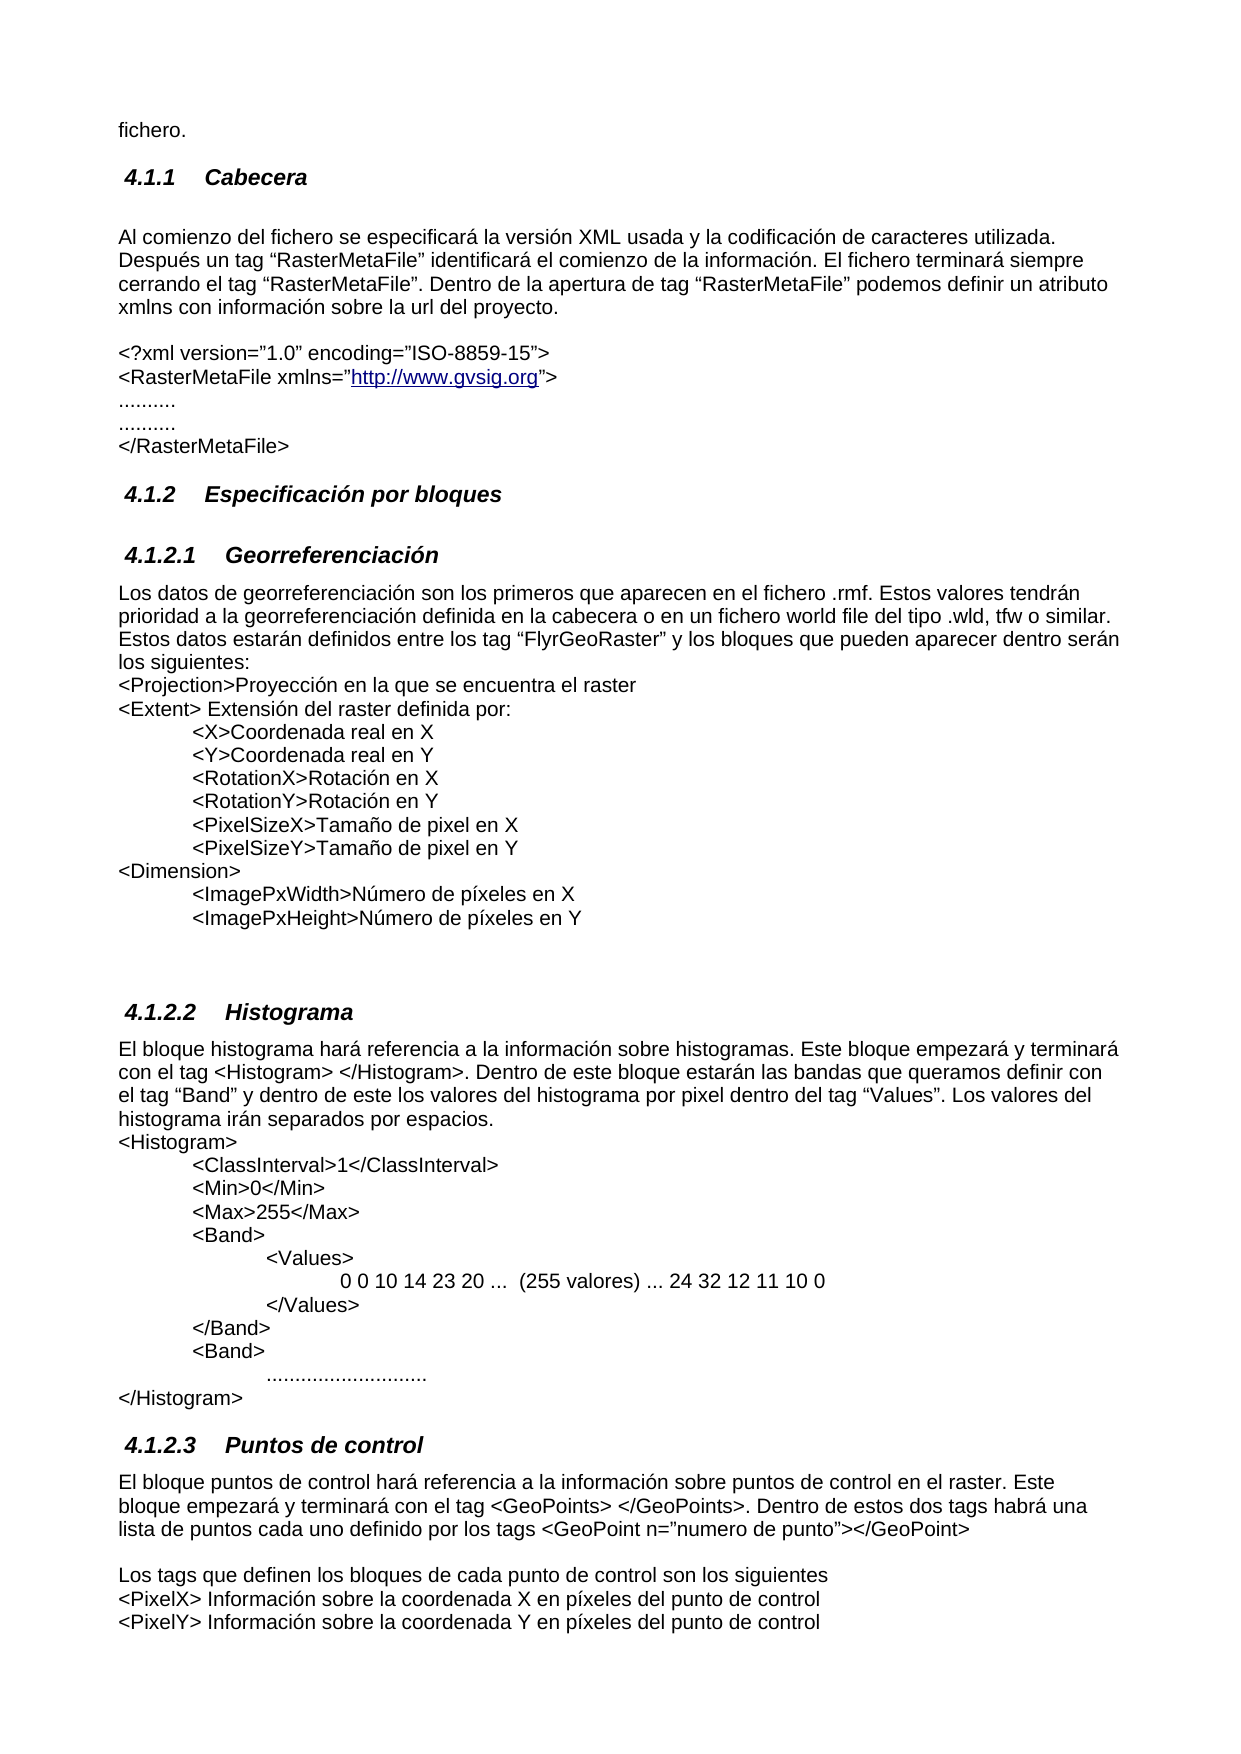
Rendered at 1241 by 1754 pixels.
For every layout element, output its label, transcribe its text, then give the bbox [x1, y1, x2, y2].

text <Projection>Proyección en la que se encuentra el raster [118, 674, 1122, 697]
text <PixelSizeX>Tamaño de pixel en X [118, 813, 1122, 837]
text <RasterMetaFile xmlns=”http://www.gvsig.org”> [118, 365, 1122, 388]
text El bloque histograma hará referencia a la información sobre histogramas. Este bloque empezará y terminará con el tag <Histogram> </Histogram>. Dentro de este bloque estarán las bandas que queramos definir con el tag “Band” y dentro de este los valores del histograma por pixel dentro del tag “Values”. Los valores del histograma irán separados por espacios. [118, 1038, 1122, 1131]
text Los datos de georreferenciación son los primeros que aparecen en el fichero .rmf. Estos valores tendrán prioridad a la georreferenciación definida en la cabecera o en un fichero world file del tipo .wld, tfw o similar. [118, 581, 1122, 627]
text Al comienzo del fichero se especificará la versión XML usada y la codificación de caracteres utilizada. Después un tag “RasterMetaFile” identificará el comienzo de la información. El fichero terminará siempre cerrando el tag “RasterMetaFile”. Dentro de la apertura de tag “RasterMetaFile” podemos definir un atributo xmlns con información sobre la url del proyecto. [118, 226, 1122, 319]
text El bloque puntos de control hará referencia a la información sobre puntos de control en el raster. Este bloque empezará y terminará con el tag <GeoPoints> </GeoPoints>. Dentro de estos dos tags habrá una lista de puntos cada uno definido por los tags <GeoPoint n=”numero de punto”></GeoPoint> [118, 1471, 1122, 1541]
text <ClassInterval>1</ClassInterval> [118, 1154, 1122, 1177]
text <PixelSizeY>Tamaño de pixel en Y [118, 837, 1122, 860]
text 0 0 10 14 23 20 ... (255 valores) ... 24 32 12 11 10 0 [118, 1270, 1122, 1293]
text Estos datos estarán definidos entre los tag “FlyrGeoRaster” y los bloques que pueden aparecer dentro serán los siguientes: [118, 627, 1122, 674]
text <ImagePxHeight>Número de píxeles en Y [118, 906, 1122, 929]
text <RotationY>Rotación en Y [118, 790, 1122, 813]
subtitle Cabecera [118, 164, 1122, 190]
text </Band> [118, 1316, 1122, 1339]
subtitle Histograma [118, 999, 1122, 1025]
subtitle Especificación por bloques [118, 481, 1122, 507]
text <Extent> Extensión del raster definida por: [118, 697, 1122, 720]
text <?xml version=”1.0” encoding=”ISO-8859-15”> [118, 342, 1122, 365]
text <X>Coordenada real en X [118, 720, 1122, 744]
text </RasterMetaFile> [118, 435, 1122, 458]
subtitle Georreferenciación [118, 543, 1122, 569]
text </Values> [118, 1293, 1122, 1316]
text <Histogram> [118, 1131, 1122, 1154]
text <Band> [118, 1339, 1122, 1363]
text <Min>0</Min> [118, 1177, 1122, 1200]
text <RotationX>Rotación en X [118, 767, 1122, 790]
subtitle Puntos de control [118, 1432, 1122, 1458]
text <PixelX> Información sobre la coordenada X en píxeles del punto de control [118, 1587, 1122, 1610]
text <ImagePxWidth>Número de píxeles en X [118, 883, 1122, 906]
text <Y>Coordenada real en Y [118, 744, 1122, 767]
text <Max>255</Max> [118, 1200, 1122, 1223]
text <Values> [118, 1247, 1122, 1270]
text Los tags que definen los bloques de cada punto de control son los siguientes [118, 1564, 1122, 1587]
text <Band> [118, 1223, 1122, 1247]
text fichero. [118, 118, 1122, 141]
text <PixelY> Información sobre la coordenada Y en píxeles del punto de control [118, 1610, 1122, 1633]
text ............................ [118, 1363, 1122, 1386]
text .......... [118, 412, 1122, 435]
text .......... [118, 388, 1122, 412]
text <Dimension> [118, 860, 1122, 883]
text </Histogram> [118, 1386, 1122, 1409]
